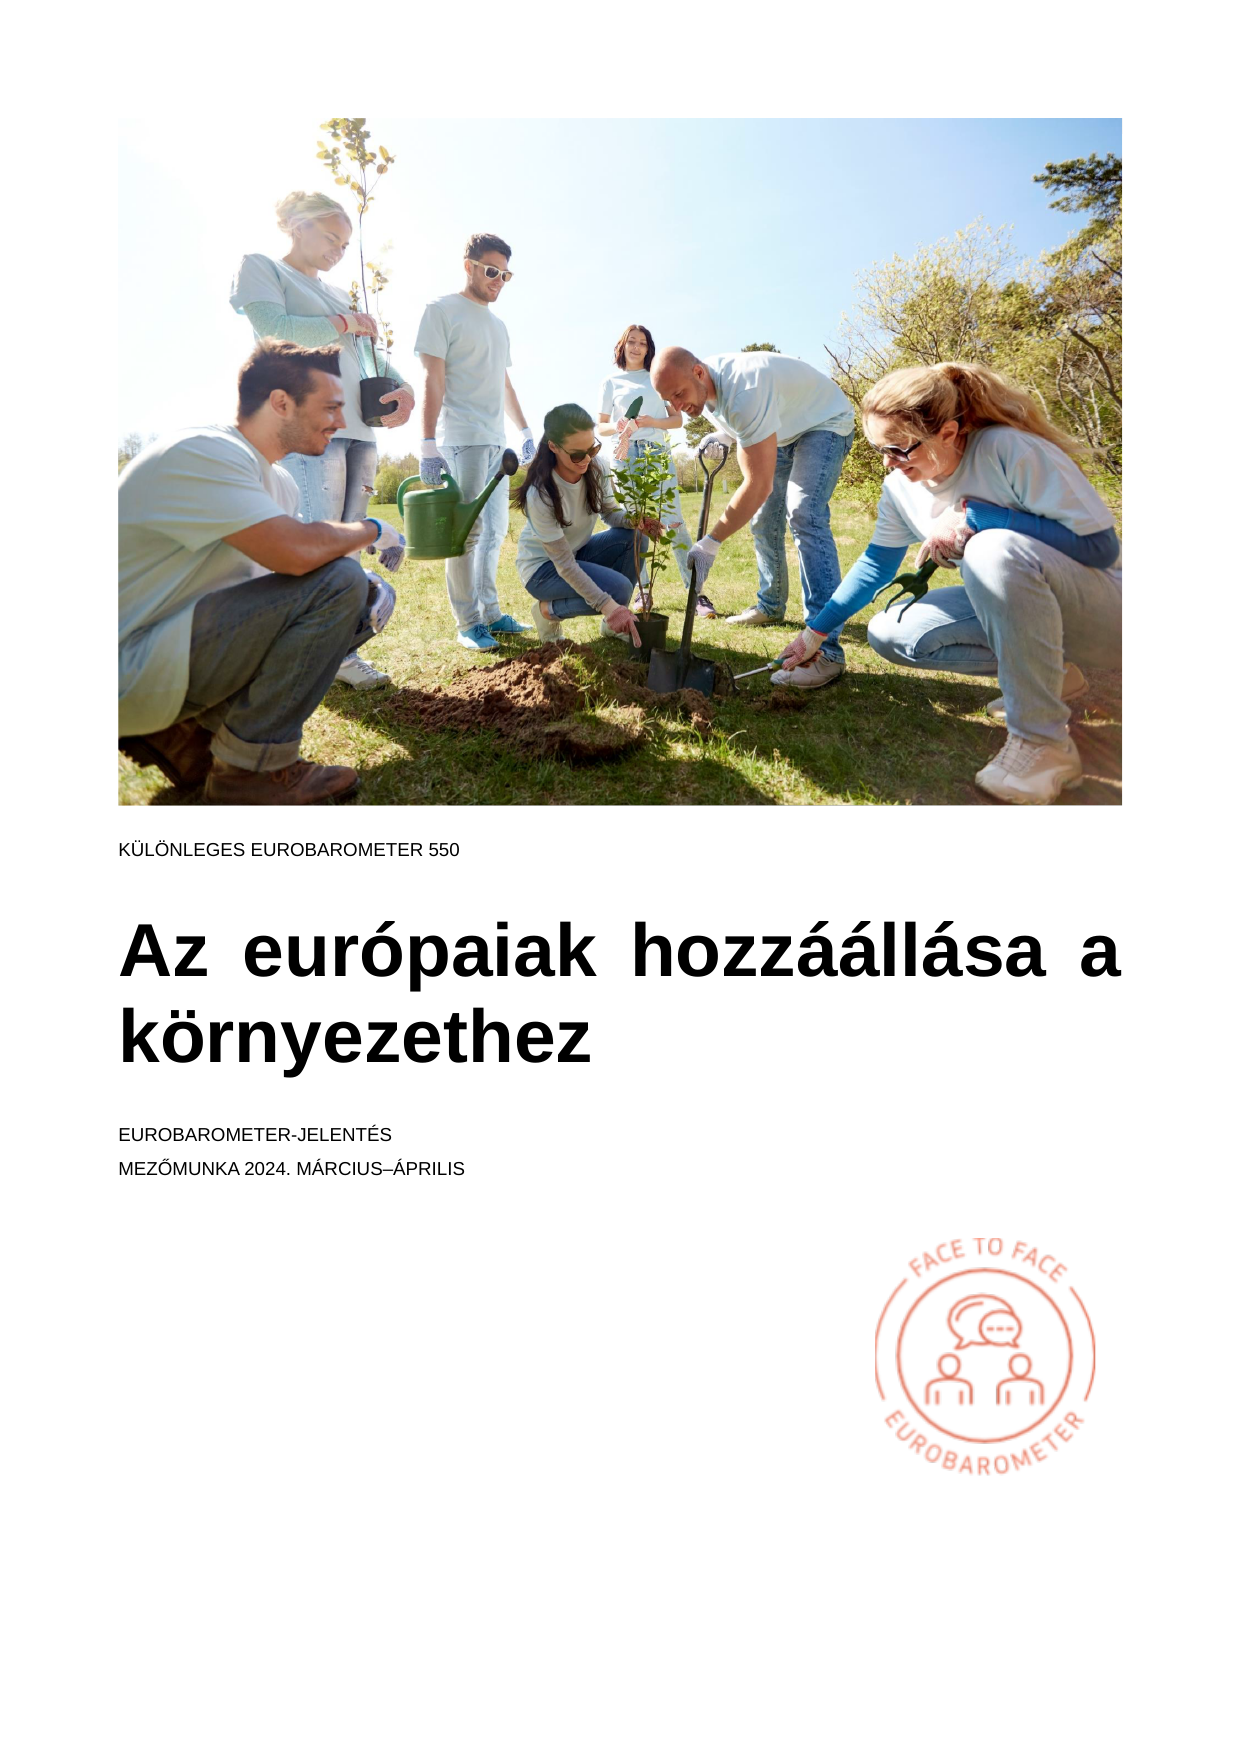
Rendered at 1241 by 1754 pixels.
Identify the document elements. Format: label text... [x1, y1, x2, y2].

text Az európaiak hozzáállása a környezethez [118, 906, 1122, 1078]
text MEZŐMUNKA 2024. MÁRCIUS–ÁPRILIS [118, 1157, 1122, 1179]
picture [875, 1238, 1097, 1477]
picture [118, 118, 1123, 806]
text KÜLÖNLEGES EUROBAROMETER 550 [118, 839, 1122, 861]
text EUROBAROMETER-JELENTÉS [118, 1124, 1122, 1145]
